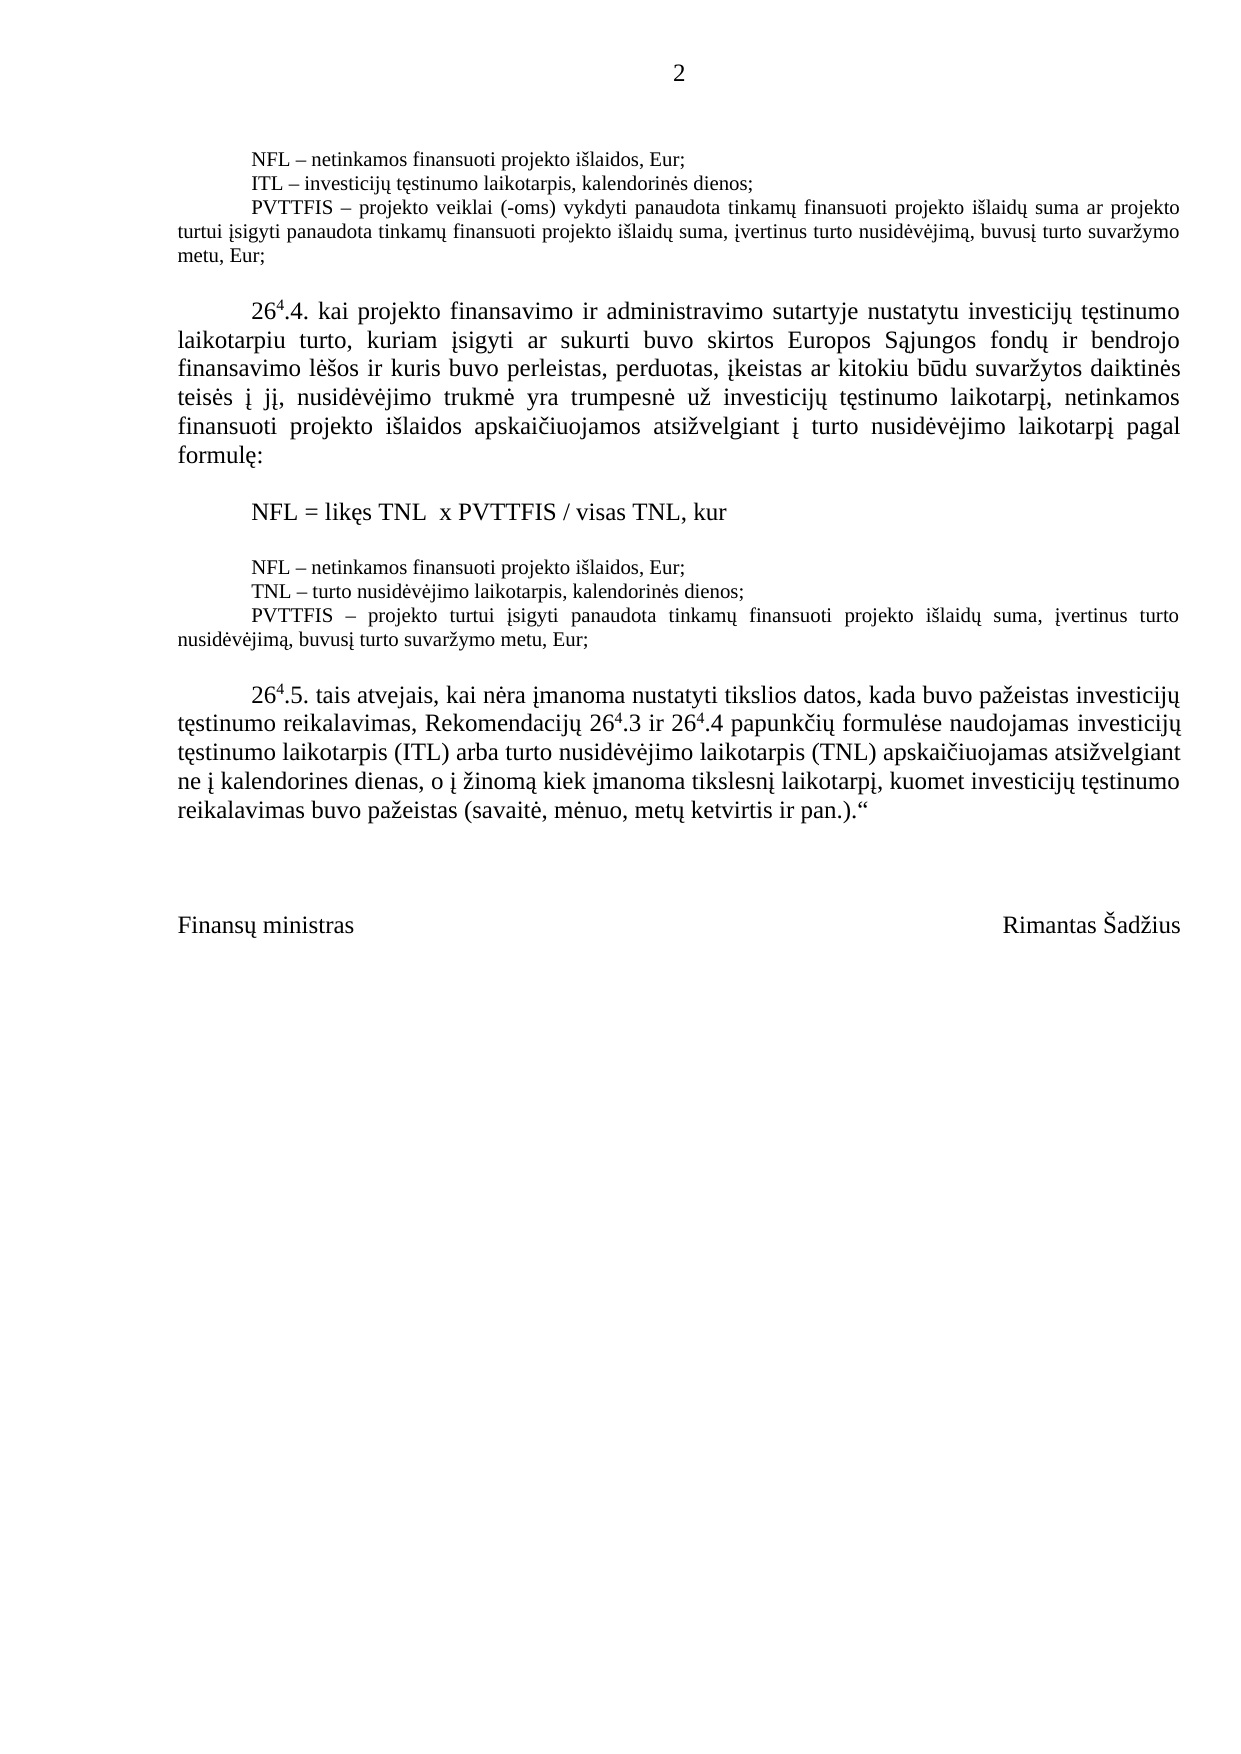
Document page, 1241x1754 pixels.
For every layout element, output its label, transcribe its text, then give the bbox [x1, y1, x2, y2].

text 264.5. tais atvejais, kai nėra įmanoma nustatyti tikslios datos, kada buvo pažeistas investicijų tęstinumo reikalavimas, Rekomendacijų 264.3 ir 264.4 papunkčių formulėse naudojamas investicijų tęstinumo laikotarpis (ITL) arba turto nusidėvėjimo laikotarpis (TNL) apskaičiuojamas atsižvelgiant ne į kalendorines dienas, o į žinomą kiek įmanoma tikslesnį laikotarpį, kuomet investicijų tęstinumo reikalavimas buvo pažeistas (savaitė, mėnuo, metų ketvirtis ir pan.).“ [177, 680, 1181, 823]
text NFL = likęs TNL x PVTTFIS / visas TNL, kur [177, 497, 1181, 526]
text ITL – investicijų tęstinumo laikotarpis, kalendorinės dienos; [177, 171, 1181, 195]
text PVTTFIS – projekto turtui įsigyti panaudota tinkamų finansuoti projekto išlaidų suma, įvertinus turto nusidėvėjimą, buvusį turto suvaržymo metu, Eur; [177, 603, 1181, 651]
text PVTTFIS – projekto veiklai (-oms) vykdyti panaudota tinkamų finansuoti projekto išlaidų suma ar projekto turtui įsigyti panaudota tinkamų finansuoti projekto išlaidų suma, įvertinus turto nusidėvėjimą, buvusį turto suvaržymo metu, Eur; [177, 195, 1181, 267]
text Finansų ministras Rimantas Šadžius [177, 910, 1181, 938]
text NFL – netinkamos finansuoti projekto išlaidos, Eur; [177, 555, 1181, 579]
text TNL – turto nusidėvėjimo laikotarpis, kalendorinės dienos; [177, 579, 1181, 603]
text NFL – netinkamos finansuoti projekto išlaidos, Eur; [177, 147, 1181, 171]
text 264.4. kai projekto finansavimo ir administravimo sutartyje nustatytu investicijų tęstinumo laikotarpiu turto, kuriam įsigyti ar sukurti buvo skirtos Europos Sąjungos fondų ir bendrojo finansavimo lėšos ir kuris buvo perleistas, perduotas, įkeistas ar kitokiu būdu suvaržytos daiktinės teisės į jį, nusidėvėjimo trukmė yra trumpesnė už investicijų tęstinumo laikotarpį, netinkamos finansuoti projekto išlaidos apskaičiuojamos atsižvelgiant į turto nusidėvėjimo laikotarpį pagal formulę: [177, 296, 1181, 468]
